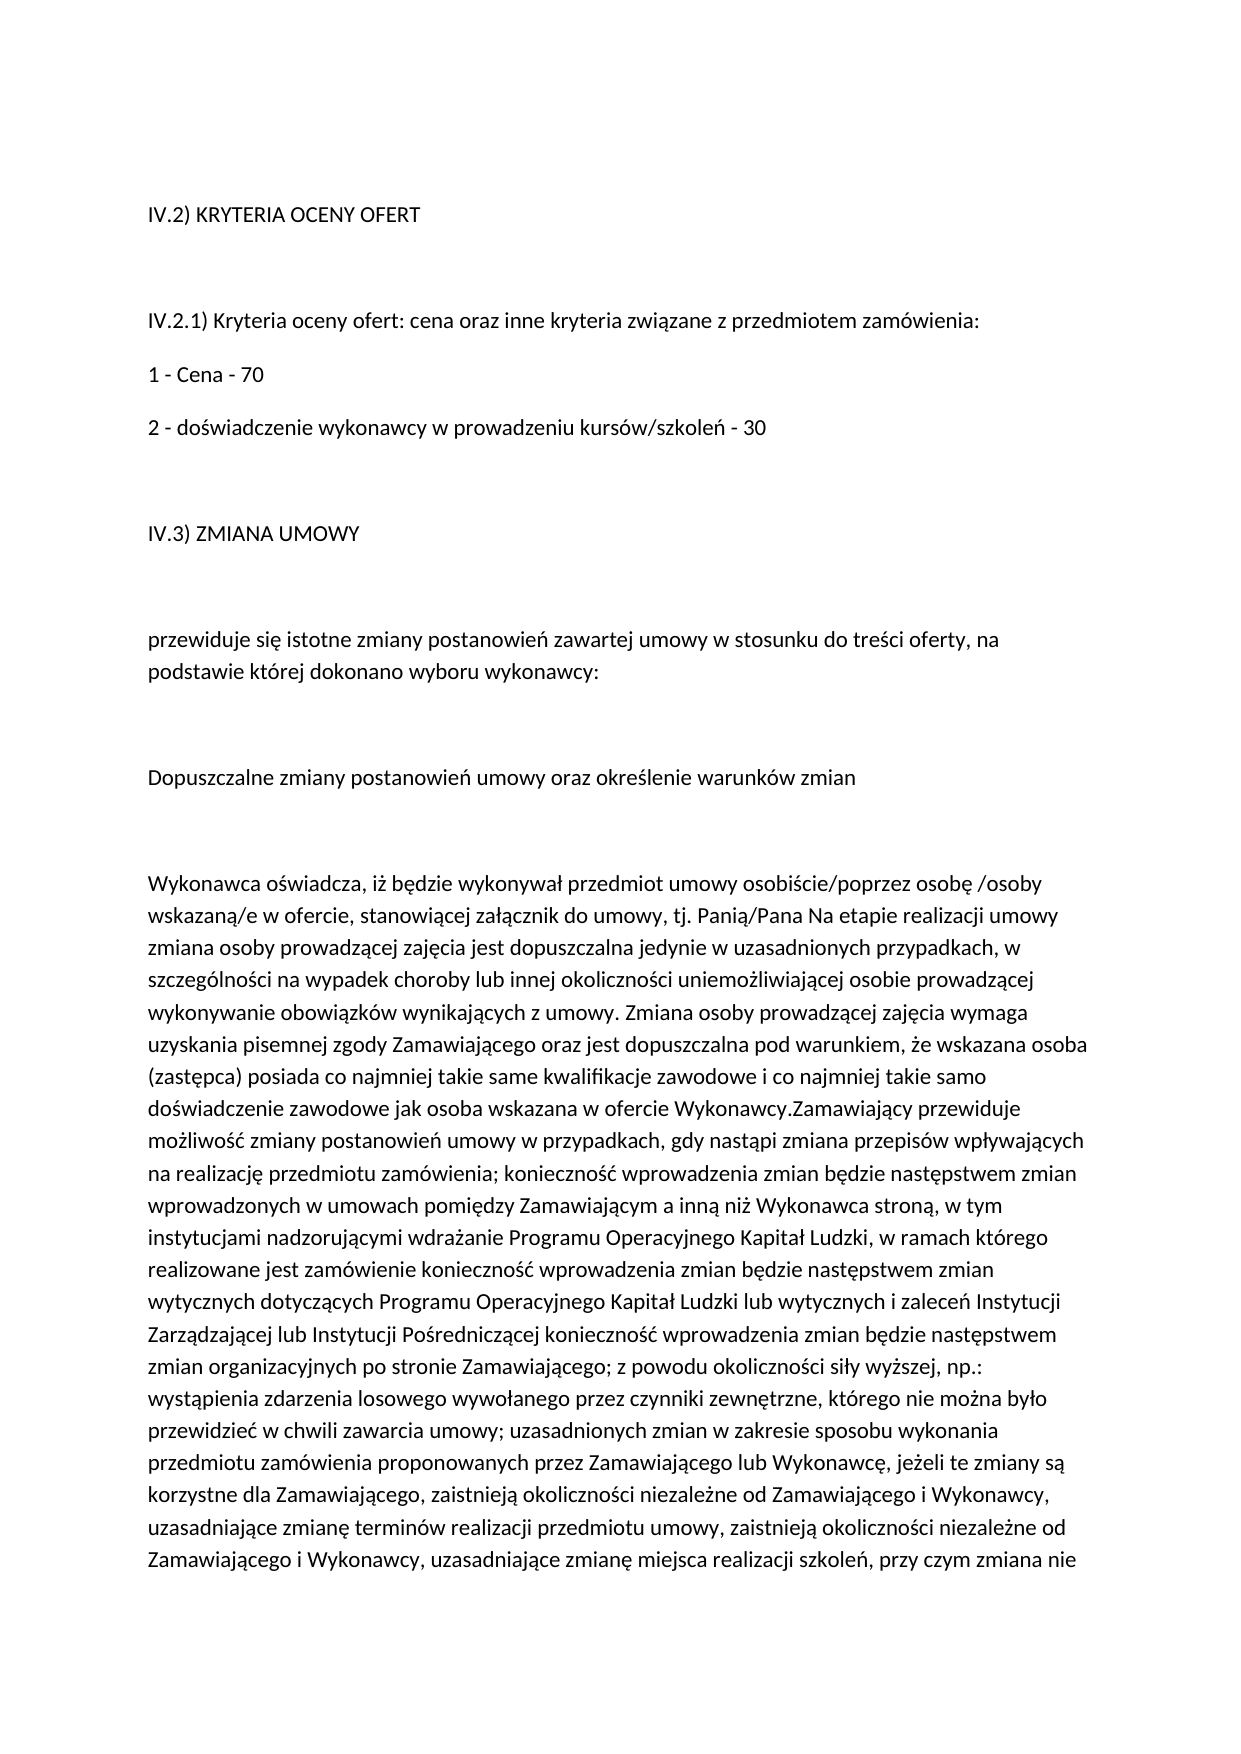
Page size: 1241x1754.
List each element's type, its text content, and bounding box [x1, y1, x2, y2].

text IV.2.1) Kryteria oceny ofert: cena oraz inne kryteria związane z przedmiotem zamówienia: [148, 307, 1093, 335]
text 2 - doświadczenie wykonawcy w prowadzeniu kursów/szkoleń - 30 [148, 413, 1093, 441]
text 1 - Cena - 70 [148, 360, 1093, 388]
text Dopuszczalne zmiany postanowień umowy oraz określenie warunków zmian [148, 763, 1093, 791]
text przewiduje się istotne zmiany postanowień zawartej umowy w stosunku do treści oferty, na podstawie której dokonano wyboru wykonawcy: [148, 625, 1093, 685]
text IV.2) KRYTERIA OCENY OFERT [148, 201, 1093, 229]
text Wykonawca oświadcza, iż będzie wykonywał przedmiot umowy osobiście/poprzez osobę /osoby wskazaną/e w ofercie, stanowiącej załącznik do umowy, tj. Panią/Pana Na etapie realizacji umowy zmiana osoby prowadzącej zajęcia jest dopuszczalna jedynie w uzasadnionych przypadkach, w szczególności na wypadek choroby lub innej okoliczności uniemożliwiającej osobie prowadzącej wykonywanie obowiązków wynikających z umowy. Zmiana osoby prowadzącej zajęcia wymaga uzyskania pisemnej zgody Zamawiającego oraz jest dopuszczalna pod warunkiem, że wskazana osoba (zastępca) posiada co najmniej takie same kwalifikacje zawodowe i co najmniej takie samo doświadczenie zawodowe jak osoba wskazana w ofercie Wykonawcy.Zamawiający przewiduje możliwość zmiany postanowień umowy w przypadkach, gdy nastąpi zmiana przepisów wpływających na realizację przedmiotu zamówienia; konieczność wprowadzenia zmian będzie następstwem zmian wprowadzonych w umowach pomiędzy Zamawiającym a inną niż Wykonawca stroną, w tym instytucjami nadzorującymi wdrażanie Programu Operacyjnego Kapitał Ludzki, w ramach którego realizowane jest zamówienie konieczność wprowadzenia zmian będzie następstwem zmian wytycznych dotyczących Programu Operacyjnego Kapitał Ludzki lub wytycznych i zaleceń Instytucji Zarządzającej lub Instytucji Pośredniczącej konieczność wprowadzenia zmian będzie następstwem zmian organizacyjnych po stronie Zamawiającego; z powodu okoliczności siły wyższej, np.: wystąpienia zdarzenia losowego wywołanego przez czynniki zewnętrzne, którego nie można było przewidzieć w chwili zawarcia umowy; uzasadnionych zmian w zakresie sposobu wykonania przedmiotu zamówienia proponowanych przez Zamawiającego lub Wykonawcę, jeżeli te zmiany są korzystne dla Zamawiającego, zaistnieją okoliczności niezależne od Zamawiającego i Wykonawcy, uzasadniające zmianę terminów realizacji przedmiotu umowy, zaistnieją okoliczności niezależne od Zamawiającego i Wykonawcy, uzasadniające zmianę miejsca realizacji szkoleń, przy czym zmiana nie [148, 869, 1093, 1573]
text IV.3) ZMIANA UMOWY [148, 519, 1093, 547]
